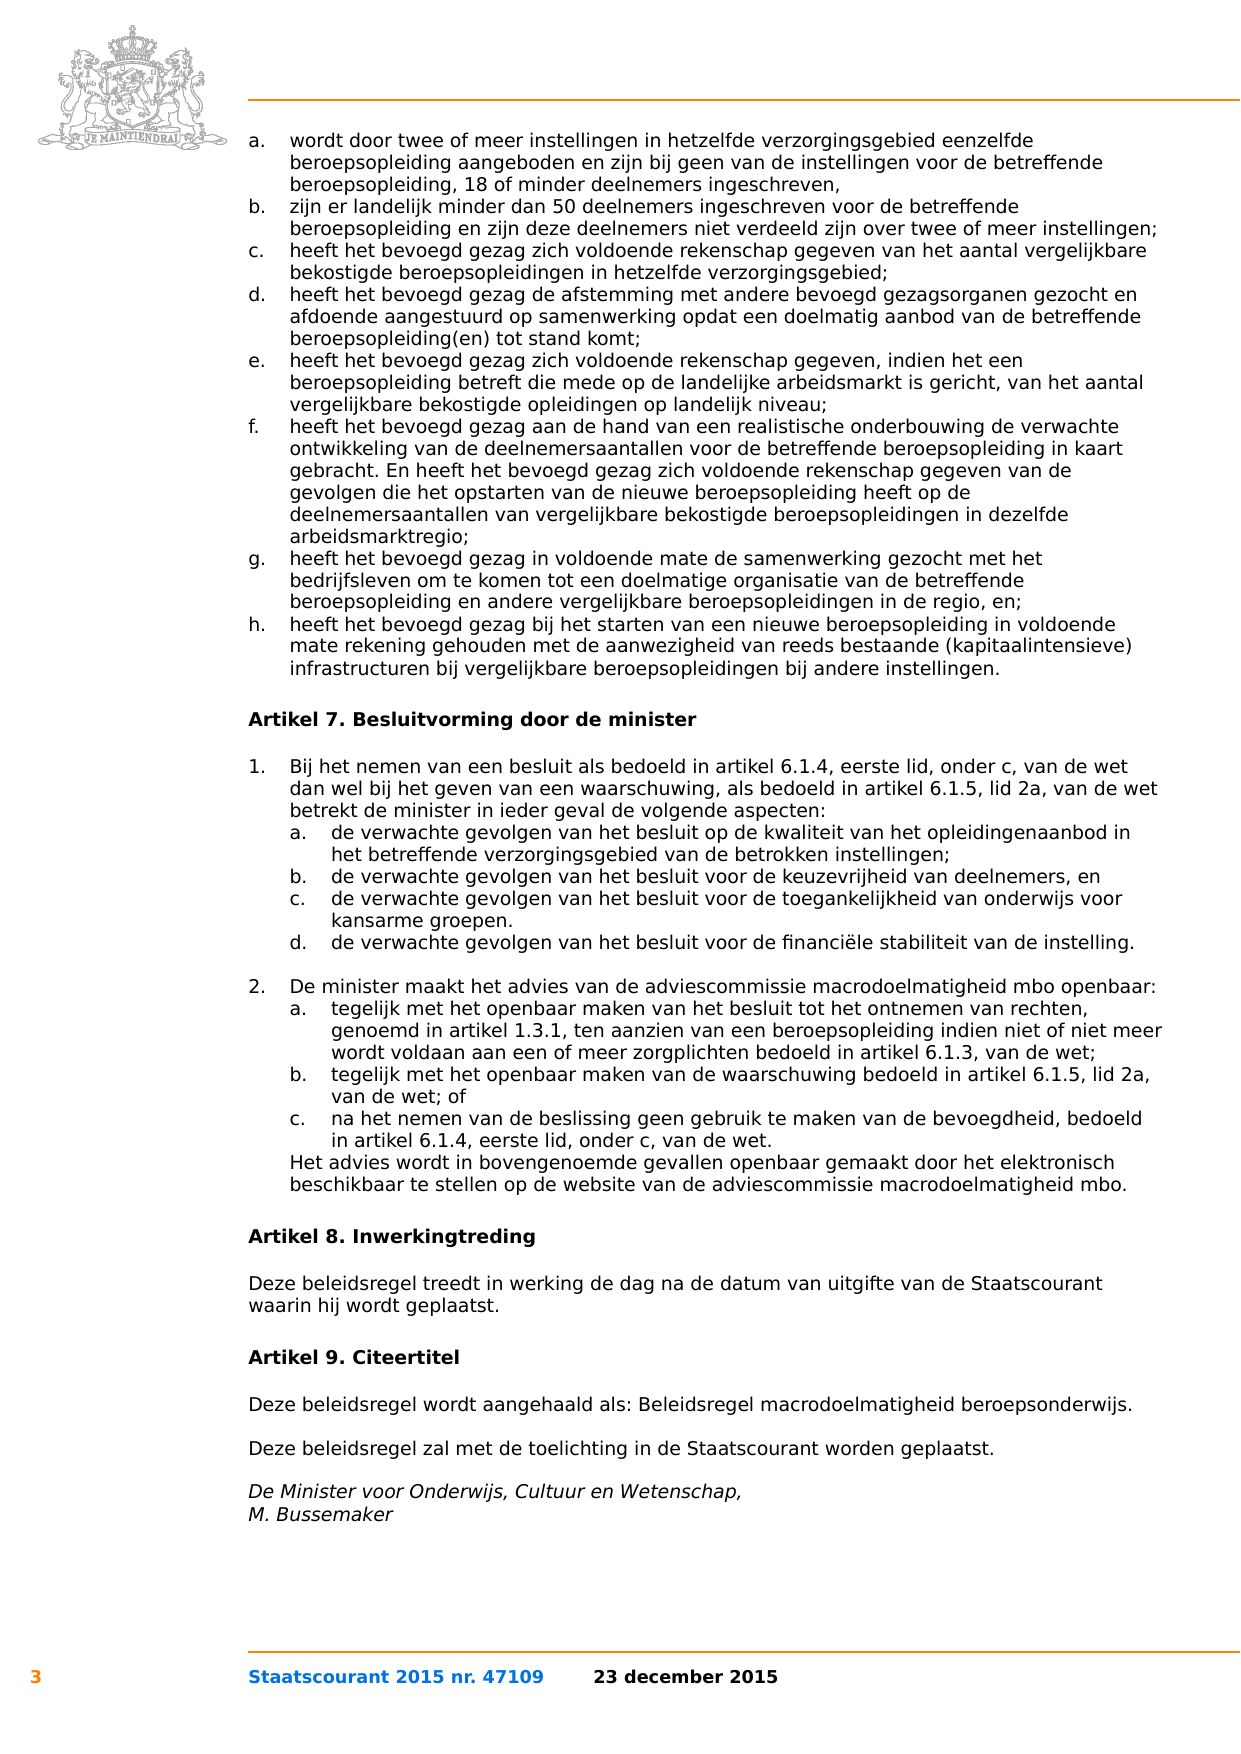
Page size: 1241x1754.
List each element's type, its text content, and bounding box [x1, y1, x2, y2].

text e. heeft het bevoegd gezag zich voldoende rekenschap gegeven, indien het een beroepsopleiding betreft die mede op de landelijke arbeidsmarkt is gericht, van het aantal vergelijkbare bekostigde opleidingen op landelijk niveau; [248, 350, 1163, 416]
text h. heeft het bevoegd gezag bij het starten van een nieuwe beroepsopleiding in voldoende mate rekening gehouden met de aanwezigheid van reeds bestaande (kapitaalintensieve) infrastructuren bij vergelijkbare beroepsopleidingen bij andere instellingen. [248, 613, 1163, 679]
text c. heeft het bevoegd gezag zich voldoende rekenschap gegeven van het aantal vergelijkbare bekostigde beroepsopleidingen in hetzelfde verzorgingsgebied; [248, 240, 1163, 284]
text De Minister voor Onderwijs, Cultuur en Wetenschap, M. Bussemaker [248, 1481, 1163, 1525]
text b. tegelijk met het openbaar maken van de waarschuwing bedoeld in artikel 6.1.5, lid 2a, van de wet; of [289, 1064, 1163, 1108]
text d. de verwachte gevolgen van het besluit voor de financiële stabiliteit van de instelling. [289, 932, 1163, 954]
text a. de verwachte gevolgen van het besluit op de kwaliteit van het opleidingenaanbod in het betreffende verzorgingsgebied van de betrokken instellingen; [289, 822, 1163, 866]
text Deze beleidsregel zal met de toelichting in de Staatscourant worden geplaatst. [248, 1438, 1163, 1459]
text 2. De minister maakt het advies van de adviescommissie macrodoelmatigheid mbo openbaar: [248, 976, 1163, 998]
text Het advies wordt in bovengenoemde gevallen openbaar gemaakt door het elektronisch beschikbaar te stellen op de website van de adviescommissie macrodoelmatigheid mbo. [289, 1152, 1163, 1196]
picture [38, 25, 227, 150]
subtitle Artikel 8. Inwerkingtreding [248, 1226, 1163, 1248]
text 1. Bij het nemen van een besluit als bedoeld in artikel 6.1.4, eerste lid, onder c, van de wet dan wel bij het geven van een waarschuwing, als bedoeld in artikel 6.1.5, lid 2a, van de wet betrekt de minister in ieder geval de volgende aspecten: [248, 756, 1163, 822]
text c. na het nemen van de beslissing geen gebruik te maken van de bevoegdheid, bedoeld in artikel 6.1.4, eerste lid, onder c, van de wet. [289, 1108, 1163, 1152]
text c. de verwachte gevolgen van het besluit voor de toegankelijkheid van onderwijs voor kansarme groepen. [289, 888, 1163, 932]
text Deze beleidsregel wordt aangehaald als: Beleidsregel macrodoelmatigheid beroepsonderwijs. [248, 1394, 1163, 1416]
text g. heeft het bevoegd gezag in voldoende mate de samenwerking gezocht met het bedrijfsleven om te komen tot een doelmatige organisatie van de betreffende beroepsopleiding en andere vergelijkbare beroepsopleidingen in de regio, en; [248, 547, 1163, 613]
text a. wordt door twee of meer instellingen in hetzelfde verzorgingsgebied eenzelfde beroepsopleiding aangeboden en zijn bij geen van de instellingen voor de betreffende beroepsopleiding, 18 of minder deelnemers ingeschreven, [248, 130, 1163, 196]
text b. zijn er landelijk minder dan 50 deelnemers ingeschreven voor de betreffende beroepsopleiding en zijn deze deelnemers niet verdeeld zijn over twee of meer instellingen; [248, 196, 1163, 240]
text Deze beleidsregel treedt in werking de dag na de datum van uitgifte van de Staatscourant waarin hij wordt geplaatst. [248, 1273, 1163, 1317]
text b. de verwachte gevolgen van het besluit voor de keuzevrijheid van deelnemers, en [289, 866, 1163, 888]
subtitle Artikel 9. Citeertitel [248, 1347, 1163, 1369]
subtitle Artikel 7. Besluitvorming door de minister [248, 709, 1163, 731]
text d. heeft het bevoegd gezag de afstemming met andere bevoegd gezagsorganen gezocht en afdoende aangestuurd op samenwerking opdat een doelmatig aanbod van de betreffende beroepsopleiding(en) tot stand komt; [248, 284, 1163, 350]
text f. heeft het bevoegd gezag aan de hand van een realistische onderbouwing de verwachte ontwikkeling van de deelnemersaantallen voor de betreffende beroepsopleiding in kaart gebracht. En heeft het bevoegd gezag zich voldoende rekenschap gegeven van de gevolgen die het opstarten van de nieuwe beroepsopleiding heeft op de deelnemersaantallen van vergelijkbare bekostigde beroepsopleidingen in dezelfde arbeidsmarktregio; [248, 416, 1163, 547]
text a. tegelijk met het openbaar maken van het besluit tot het ontnemen van rechten, genoemd in artikel 1.3.1, ten aanzien van een beroepsopleiding indien niet of niet meer wordt voldaan aan een of meer zorgplichten bedoeld in artikel 6.1.3, van de wet; [289, 998, 1163, 1064]
